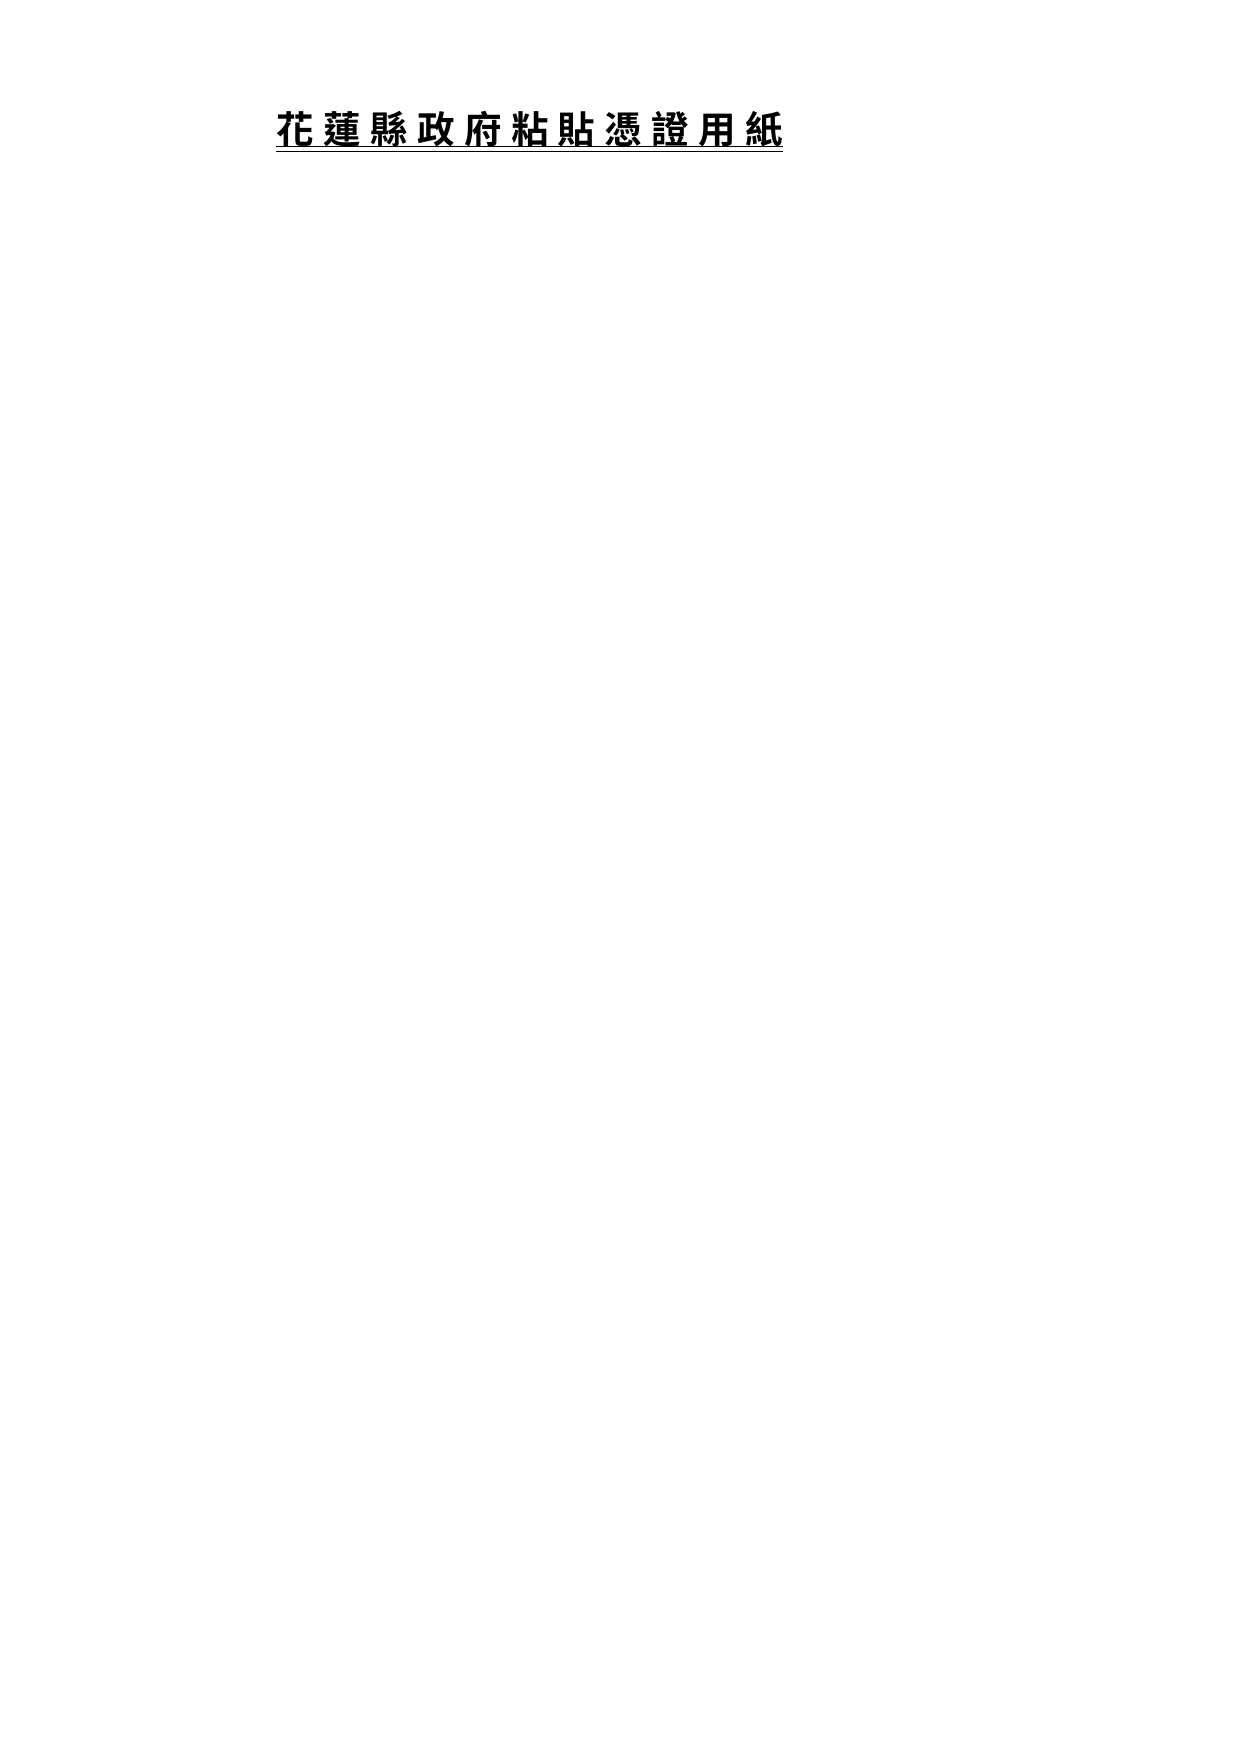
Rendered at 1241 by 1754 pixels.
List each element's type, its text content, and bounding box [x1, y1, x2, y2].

text 花 蓮 縣 政 府 粘 貼 憑 證 用 紙 [89, 89, 1152, 164]
